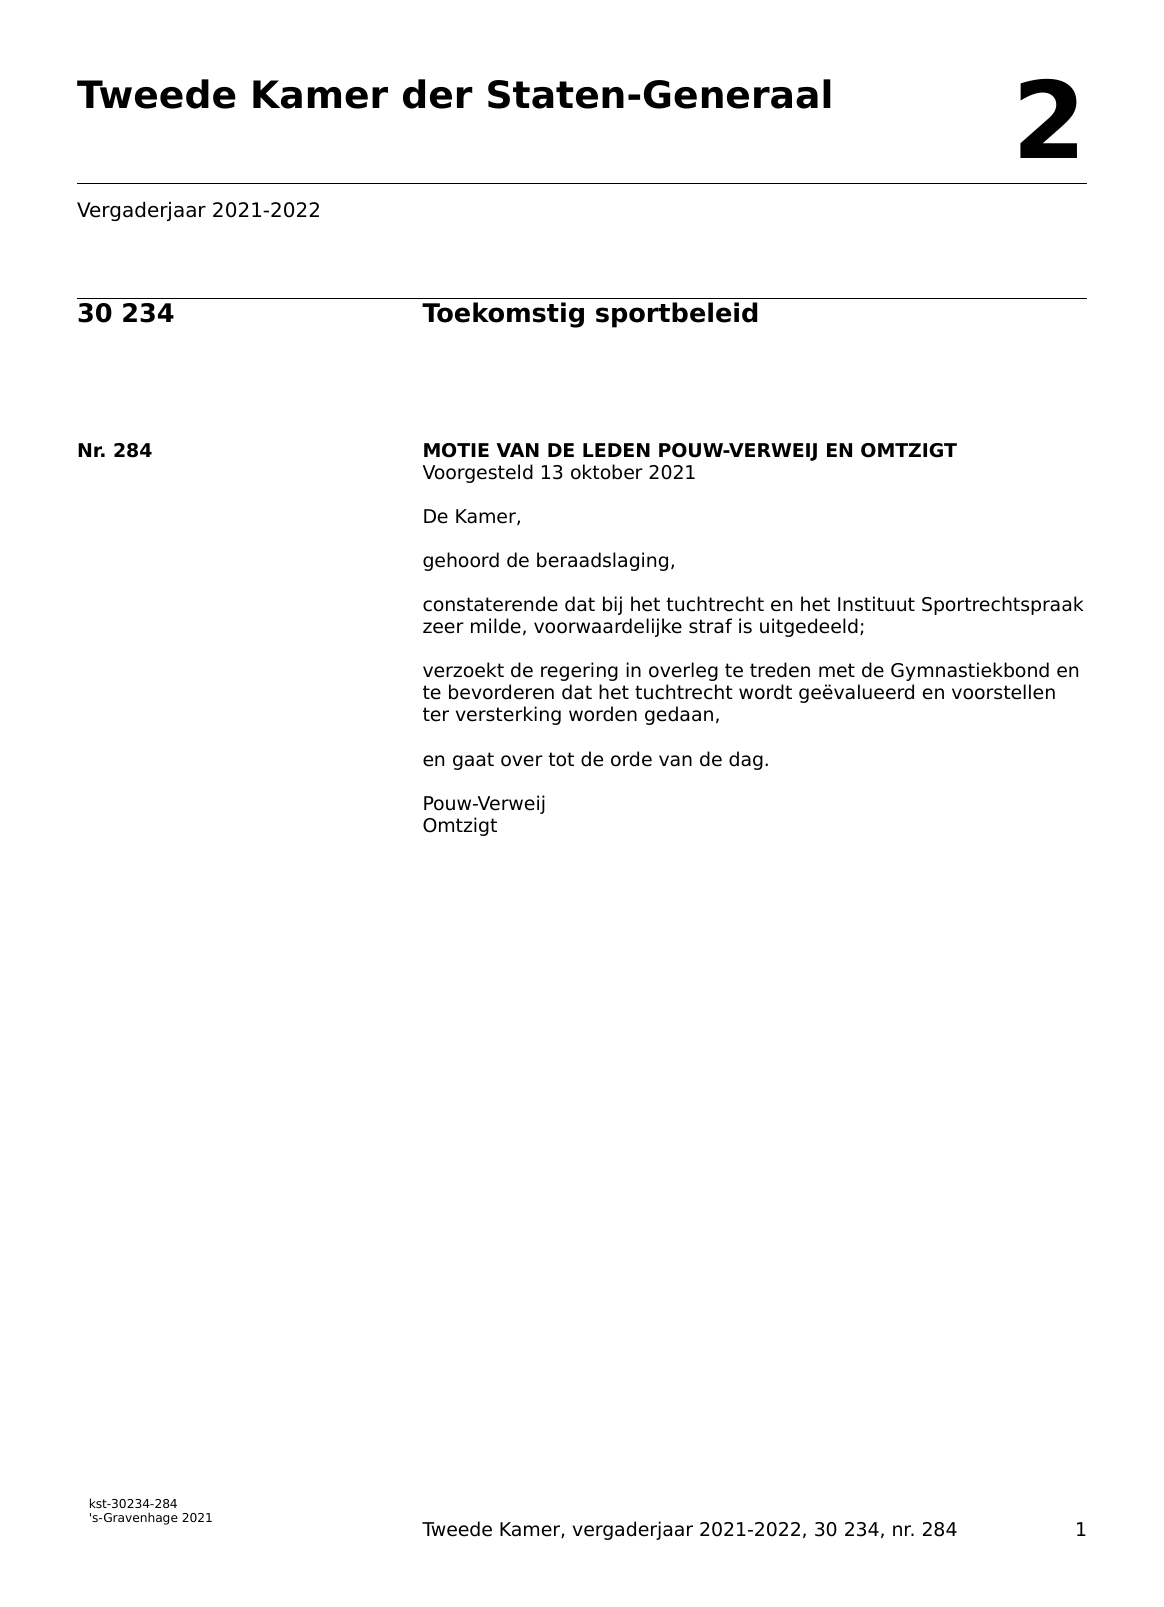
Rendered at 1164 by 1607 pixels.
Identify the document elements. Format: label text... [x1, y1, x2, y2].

subtitle Nr. 284 MOTIE VAN DE LEDEN POUW-VERWEIJ EN OMTZIGT [77, 440, 1087, 462]
text De Kamer, [422, 506, 1087, 528]
table_cell Vergaderjaar 2021-2022 [77, 184, 1087, 298]
table_header 2 [886, 59, 1087, 183]
text 's-Gravenhage 2021 [88, 1511, 323, 1525]
text constaterende dat bij het tuchtrecht en het Instituut Sportrechtspraak zeer milde, voorwaardelijke straf is uitgedeeld; [422, 594, 1087, 638]
text Omtzigt [422, 814, 1087, 837]
text gehoord de beraadslaging, [422, 550, 1087, 572]
subtitle 30 234 Toekomstig sportbeleid [77, 299, 1087, 329]
text kst-30234-284 [88, 1497, 323, 1511]
text Voorgesteld 13 oktober 2021 [422, 462, 1087, 484]
table_header Tweede Kamer der Staten-Generaal [77, 59, 886, 183]
text en gaat over tot de orde van de dag. [422, 748, 1087, 770]
text Pouw-Verweij [422, 793, 1087, 814]
text verzoekt de regering in overleg te treden met de Gymnastiekbond en te bevorderen dat het tuchtrecht wordt geëvalueerd en voorstellen ter versterking worden gedaan, [422, 660, 1087, 726]
